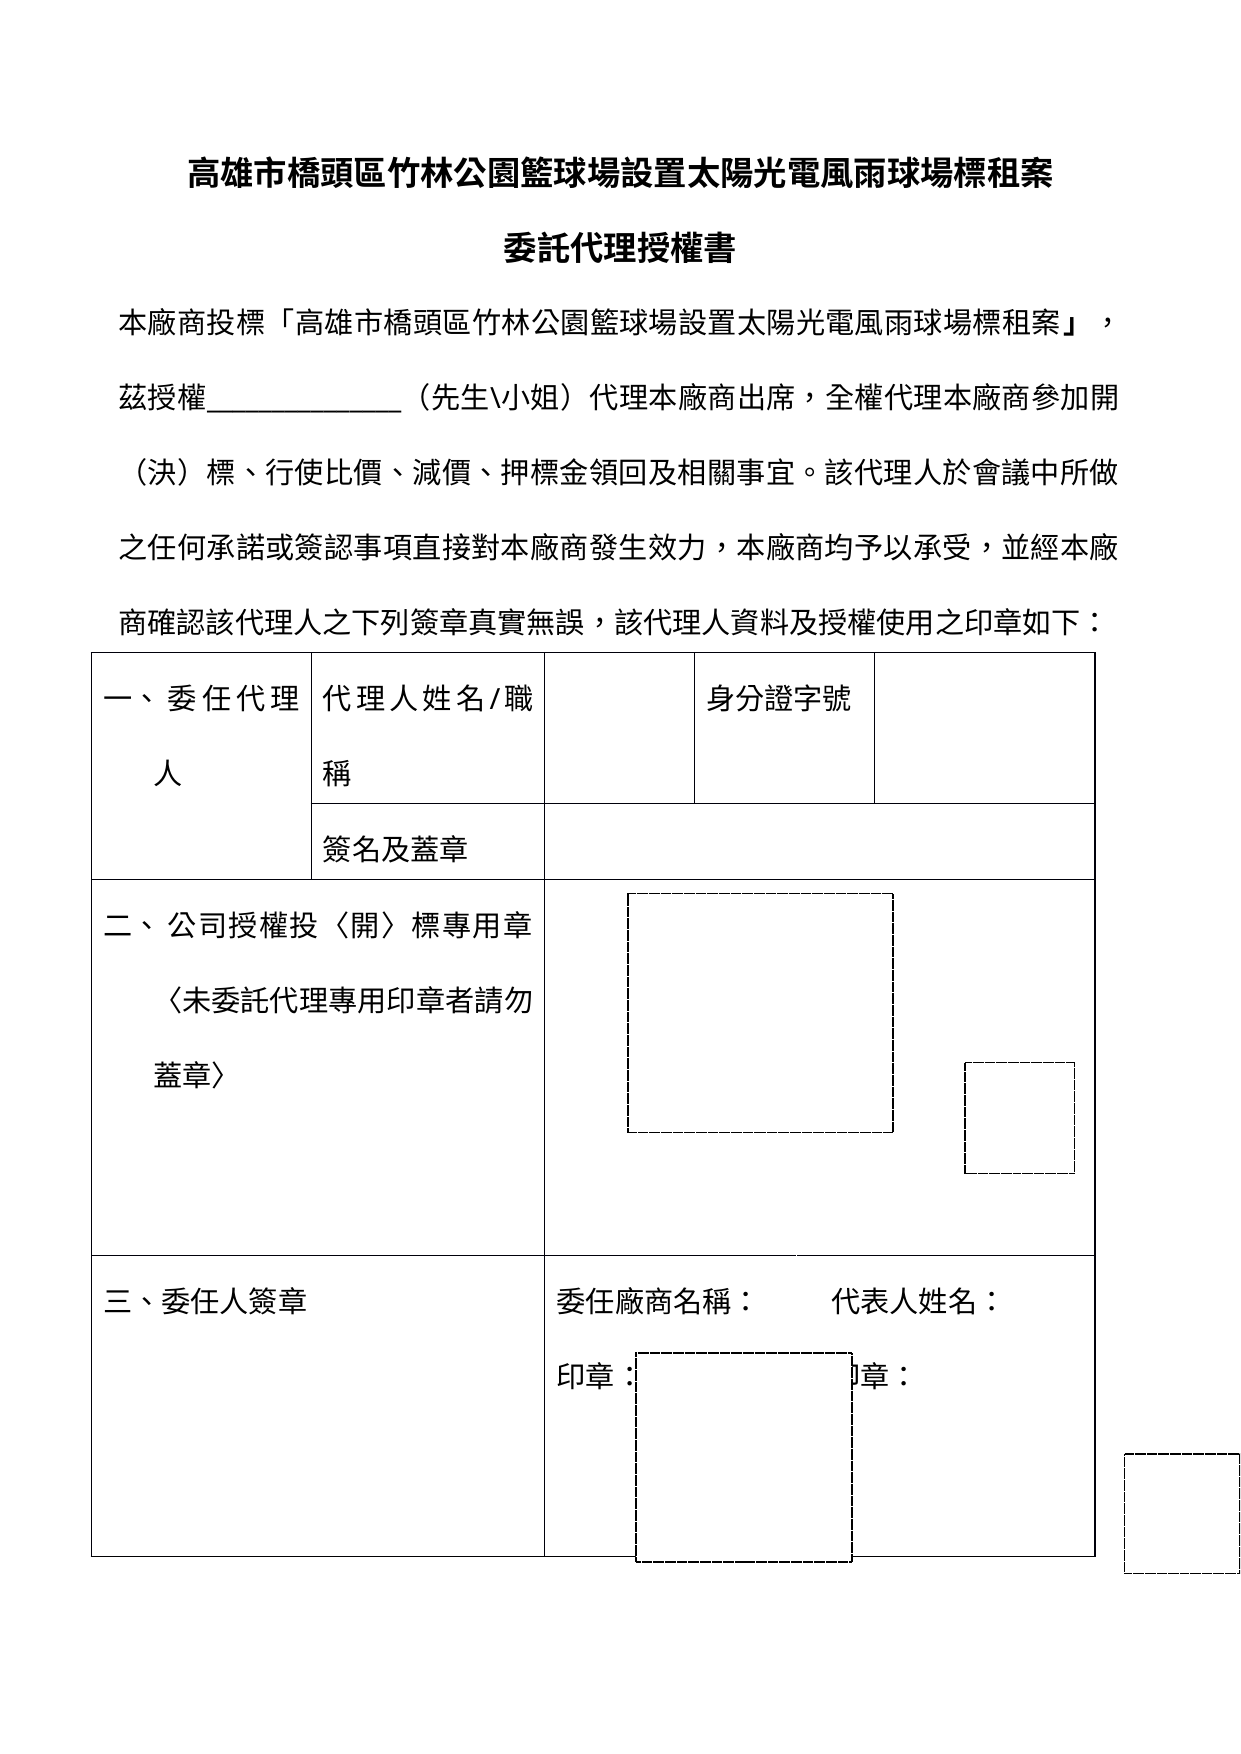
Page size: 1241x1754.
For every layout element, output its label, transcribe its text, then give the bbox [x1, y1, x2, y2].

table_cell [545, 804, 1094, 879]
table_cell 委任廠商名稱： 印章： [545, 1256, 796, 1556]
table_header [875, 653, 1094, 803]
table_header 身分證字號 [695, 653, 874, 803]
text 高雄市橋頭區竹林公園籃球場設置太陽光電風雨球場標租案 [118, 127, 1122, 202]
table_header 委任代理人 [92, 653, 311, 879]
table_cell [545, 880, 1094, 1255]
table_cell 代表人姓名： 印章： [797, 1256, 1094, 1556]
table_header 代理人姓名/職稱 [312, 653, 544, 803]
table_header [545, 653, 694, 803]
table_cell 公司授權投〈開〉標專用章〈未委託代理專用印章者請勿蓋章〉 [92, 880, 544, 1255]
text 本廠商投標「高雄市橋頭區竹林公園籃球場設置太陽光電風雨球場標租案」，茲授權_______________（先生\小姐）代理本廠商出席，全權代理本廠商參加開（決）標、行使比價、減價、押標金領回及相關事宜。該代理人於會議中所做之任何承諾或簽認事項直接對本廠商發生效力，本廠商均予以承受，並經本廠商確認該代理人之下列簽章真實無誤，該代理人資料及授權使用之印章如下： [118, 277, 1122, 652]
text 委託代理授權書 [118, 202, 1122, 277]
table_cell 三、委任人簽章 [92, 1256, 544, 1556]
table_cell 簽名及蓋章 [312, 804, 544, 879]
